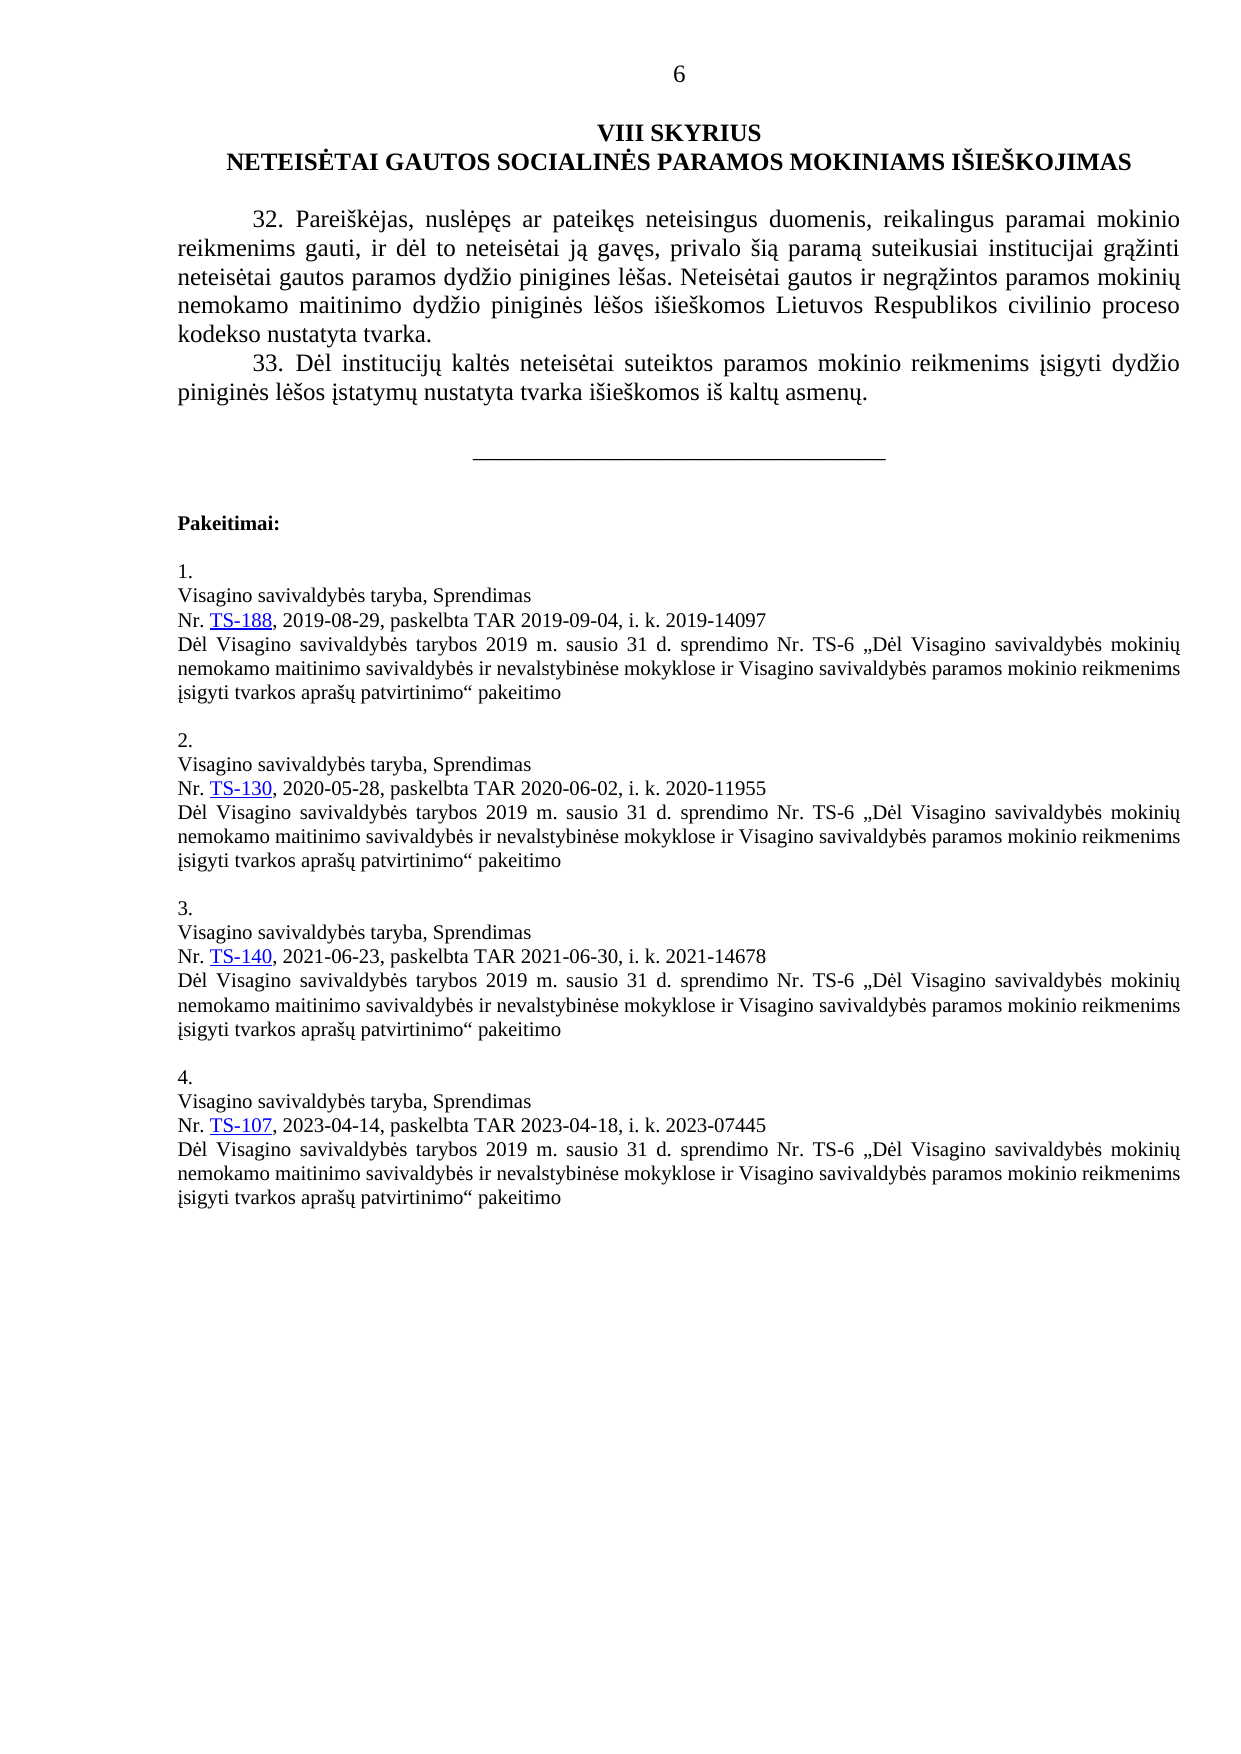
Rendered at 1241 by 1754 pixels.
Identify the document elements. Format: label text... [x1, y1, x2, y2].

text Dėl Visagino savivaldybės tarybos 2019 m. sausio 31 d. sprendimo Nr. TS-6 „Dėl Visagino savivaldybės mokinių nemokamo maitinimo savivaldybės ir nevalstybinėse mokyklose ir Visagino savivaldybės paramos mokinio reikmenims įsigyti tvarkos aprašų patvirtinimo“ pakeitimo [177, 968, 1181, 1041]
text 3. [177, 896, 1181, 920]
text Dėl Visagino savivaldybės tarybos 2019 m. sausio 31 d. sprendimo Nr. TS-6 „Dėl Visagino savivaldybės mokinių nemokamo maitinimo savivaldybės ir nevalstybinėse mokyklose ir Visagino savivaldybės paramos mokinio reikmenims įsigyti tvarkos aprašų patvirtinimo“ pakeitimo [177, 1137, 1181, 1209]
text 2. [177, 728, 1181, 752]
text Visagino savivaldybės taryba, Sprendimas [177, 583, 1181, 607]
text VIII SKYRIUS [177, 118, 1181, 147]
text Nr. TS-188, 2019-08-29, paskelbta TAR 2019-09-04, i. k. 2019-14097 [177, 607, 1181, 632]
text Visagino savivaldybės taryba, Sprendimas [177, 1089, 1181, 1113]
text Dėl Visagino savivaldybės tarybos 2019 m. sausio 31 d. sprendimo Nr. TS-6 „Dėl Visagino savivaldybės mokinių nemokamo maitinimo savivaldybės ir nevalstybinėse mokyklose ir Visagino savivaldybės paramos mokinio reikmenims įsigyti tvarkos aprašų patvirtinimo“ pakeitimo [177, 632, 1181, 704]
text 4. [177, 1065, 1181, 1089]
text Nr. TS-140, 2021-06-23, paskelbta TAR 2021-06-30, i. k. 2021-14678 [177, 944, 1181, 968]
text 32. Pareiškėjas, nuslėpęs ar pateikęs neteisingus duomenis, reikalingus paramai mokinio reikmenims gauti, ir dėl to neteisėtai ją gavęs, privalo šią paramą suteikusiai institucijai grąžinti neteisėtai gautos paramos dydžio pinigines lėšas. Neteisėtai gautos ir negrąžintos paramos mokinių nemokamo maitinimo dydžio piniginės lėšos išieškomos Lietuvos Respublikos civilinio proceso kodekso nustatyta tvarka. [177, 204, 1181, 348]
text _________________________________ [177, 434, 1181, 463]
text 33. Dėl institucijų kaltės neteisėtai suteiktos paramos mokinio reikmenims įsigyti dydžio piniginės lėšos įstatymų nustatyta tvarka išieškomos iš kaltų asmenų. [177, 348, 1181, 406]
text 1. [177, 559, 1181, 583]
text Visagino savivaldybės taryba, Sprendimas [177, 920, 1181, 944]
text Dėl Visagino savivaldybės tarybos 2019 m. sausio 31 d. sprendimo Nr. TS-6 „Dėl Visagino savivaldybės mokinių nemokamo maitinimo savivaldybės ir nevalstybinėse mokyklose ir Visagino savivaldybės paramos mokinio reikmenims įsigyti tvarkos aprašų patvirtinimo“ pakeitimo [177, 800, 1181, 872]
text Nr. TS-107, 2023-04-14, paskelbta TAR 2023-04-18, i. k. 2023-07445 [177, 1113, 1181, 1137]
text NETEISĖTAI GAUTOS SOCIALINĖS PARAMOS MOKINIAMS IŠIEŠKOJIMAS [177, 147, 1181, 176]
text Visagino savivaldybės taryba, Sprendimas [177, 752, 1181, 776]
text Nr. TS-130, 2020-05-28, paskelbta TAR 2020-06-02, i. k. 2020-11955 [177, 776, 1181, 800]
text Pakeitimai: [177, 511, 1181, 535]
